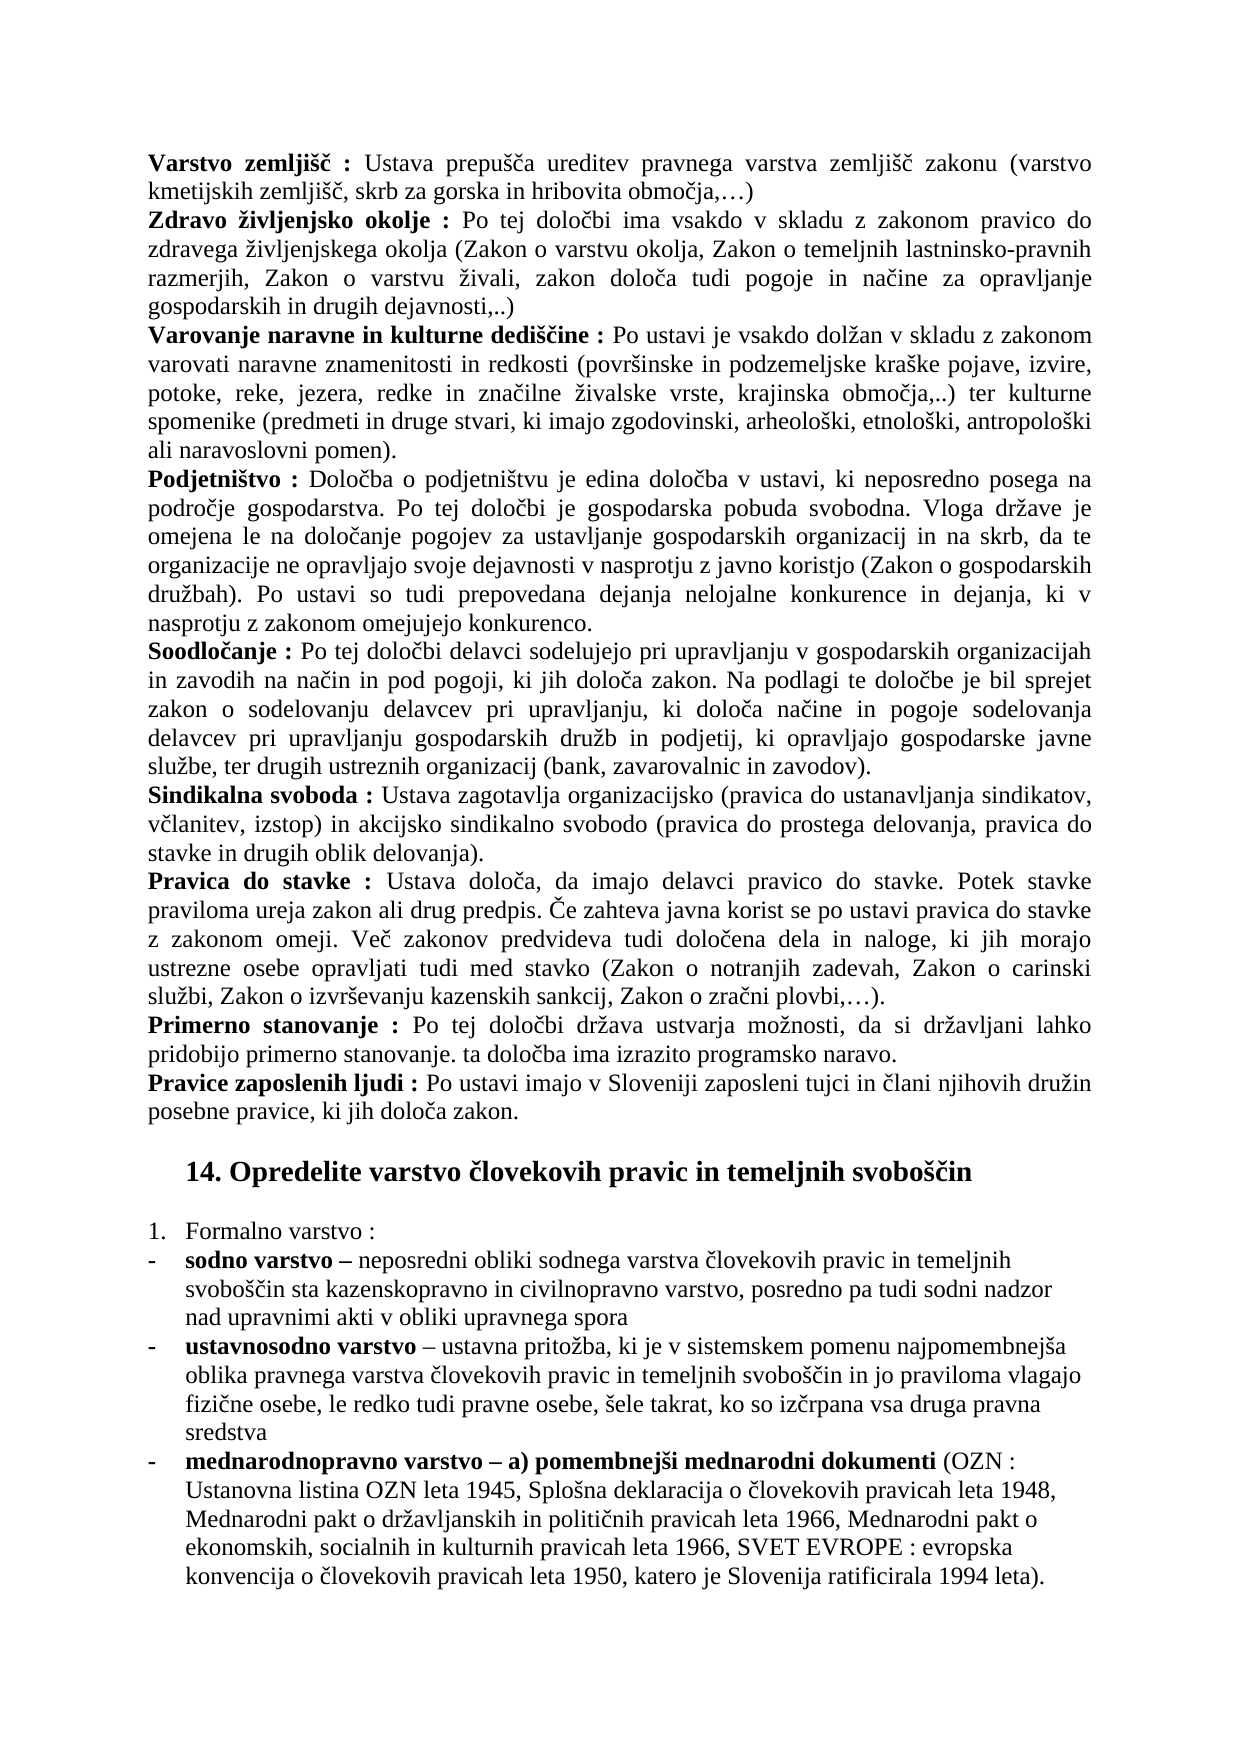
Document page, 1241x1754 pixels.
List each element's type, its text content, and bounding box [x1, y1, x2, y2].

text Primerno stanovanje : Po tej določbi država ustvarja možnosti, da si državljani lahko pridobijo primerno stanovanje. ta določba ima izrazito programsko naravo. [148, 1010, 1093, 1068]
text Varstvo zemljišč : Ustava prepušča ureditev pravnega varstva zemljišč zakonu (varstvo kmetijskih zemljišč, skrb za gorska in hribovita območja,…) [148, 148, 1093, 205]
list mednarodnopravno varstvo – a) pomembnejši mednarodni dokumenti (OZN : Ustanovna listina OZN leta 1945, Splošna deklaracija o človekovih pravicah leta 1948, Mednarodni pakt o državljanskih in političnih pravicah leta 1966, Mednarodni pakt o ekonomskih, socialnih in kulturnih pravicah leta 1966, SVET EVROPE : evropska konvencija o človekovih pravicah leta 1950, katero je Slovenija ratificirala 1994 leta). [148, 1446, 1093, 1590]
list ustavnosodno varstvo – ustavna pritožba, ki je v sistemskem pomenu najpomembnejša oblika pravnega varstva človekovih pravic in temeljnih svoboščin in jo praviloma vlagajo fizične osebe, le redko tudi pravne osebe, šele takrat, ko so izčrpana vsa druga pravna sredstva [148, 1331, 1093, 1446]
text Soodločanje : Po tej določbi delavci sodelujejo pri upravljanju v gospodarskih organizacijah in zavodih na način in pod pogoji, ki jih določa zakon. Na podlagi te določbe je bil sprejet zakon o sodelovanju delavcev pri upravljanju, ki določa načine in pogoje sodelovanja delavcev pri upravljanju gospodarskih družb in podjetij, ki opravljajo gospodarske javne službe, ter drugih ustreznih organizacij (bank, zavarovalnic in zavodov). [148, 636, 1093, 780]
text Pravice zaposlenih ljudi : Po ustavi imajo v Sloveniji zaposleni tujci in člani njihovih družin posebne pravice, ki jih določa zakon. [148, 1068, 1093, 1125]
list Formalno varstvo : [148, 1216, 1093, 1245]
text Zdravo življenjsko okolje : Po tej določbi ima vsakdo v skladu z zakonom pravico do zdravega življenjskega okolja (Zakon o varstvu okolja, Zakon o temeljnih lastninsko-pravnih razmerjih, Zakon o varstvu živali, zakon določa tudi pogoje in načine za opravljanje gospodarskih in drugih dejavnosti,..) [148, 205, 1093, 320]
text Varovanje naravne in kulturne dediščine : Po ustavi je vsakdo dolžan v skladu z zakonom varovati naravne znamenitosti in redkosti (površinske in podzemeljske kraške pojave, izvire, potoke, reke, jezera, redke in značilne živalske vrste, krajinska območja,..) ter kulturne spomenike (predmeti in druge stvari, ki imajo zgodovinski, arheološki, etnološki, antropološki ali naravoslovni pomen). [148, 320, 1093, 464]
text Pravica do stavke : Ustava določa, da imajo delavci pravico do stavke. Potek stavke praviloma ureja zakon ali drug predpis. Če zahteva javna korist se po ustavi pravica do stavke z zakonom omeji. Več zakonov predvideva tudi določena dela in naloge, ki jih morajo ustrezne osebe opravljati tudi med stavko (Zakon o notranjih zadevah, Zakon o carinski službi, Zakon o izvrševanju kazenskih sankcij, Zakon o zračni plovbi,…). [148, 866, 1093, 1010]
text Podjetništvo : Določba o podjetništvu je edina določba v ustavi, ki neposredno posega na področje gospodarstva. Po tej določbi je gospodarska pobuda svobodna. Vloga države je omejena le na določanje pogojev za ustavljanje gospodarskih organizacij in na skrb, da te organizacije ne opravljajo svoje dejavnosti v nasprotju z javno koristjo (Zakon o gospodarskih družbah). Po ustavi so tudi prepovedana dejanja nelojalne konkurence in dejanja, ki v nasprotju z zakonom omejujejo konkurenco. [148, 464, 1093, 636]
list Opredelite varstvo človekovih pravic in temeljnih svoboščin [185, 1154, 1093, 1187]
text Sindikalna svoboda : Ustava zagotavlja organizacijsko (pravica do ustanavljanja sindikatov, včlanitev, izstop) in akcijsko sindikalno svobodo (pravica do prostega delovanja, pravica do stavke in drugih oblik delovanja). [148, 780, 1093, 866]
list sodno varstvo – neposredni obliki sodnega varstva človekovih pravic in temeljnih svoboščin sta kazenskopravno in civilnopravno varstvo, posredno pa tudi sodni nadzor nad upravnimi akti v obliki upravnega spora [148, 1245, 1093, 1331]
